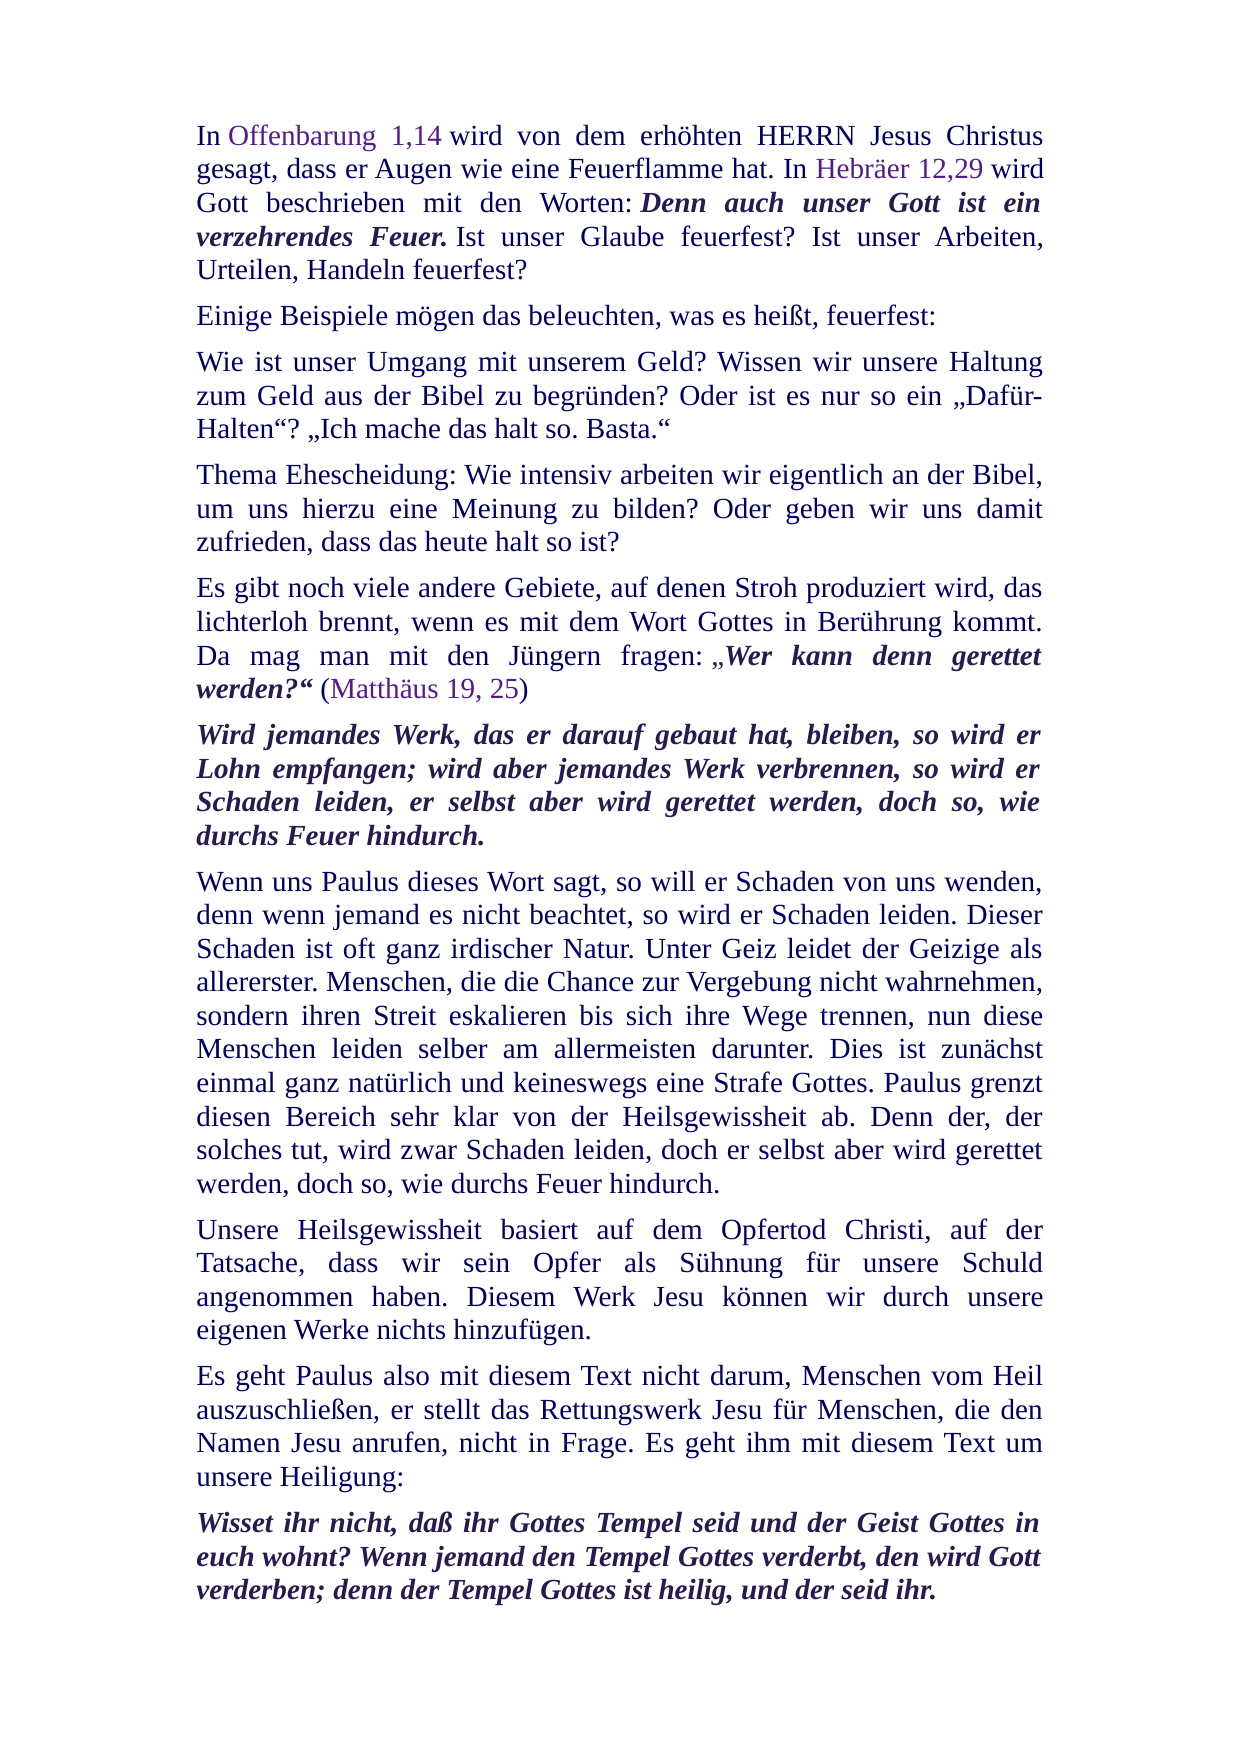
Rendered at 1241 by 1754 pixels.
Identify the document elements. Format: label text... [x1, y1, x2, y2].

text Thema Ehescheidung: Wie intensiv arbeiten wir eigentlich an der Bibel, um uns hierzu eine Meinung zu bilden? Oder geben wir uns damit zufrieden, dass das heute halt so ist? [196, 457, 1044, 558]
text Es gibt noch viele andere Gebiete, auf denen Stroh produziert wird, das lichterloh brennt, wenn es mit dem Wort Gottes in Berührung kommt. Da mag man mit den Jüngern fragen: „Wer kann denn gerettet werden?“ (Matthäus 19, 25) [196, 571, 1044, 705]
text Wird jemandes Werk, das er darauf gebaut hat, bleiben, so wird er Lohn empfangen; wird aber jemandes Werk verbrennen, so wird er Schaden leiden, er selbst aber wird gerettet werden, doch so, wie durchs Feuer hindurch. [196, 717, 1044, 851]
text Es geht Paulus also mit diesem Text nicht darum, Menschen vom Heil auszuschließen, er stellt das Rettungswerk Jesu für Menschen, die den Namen Jesu anrufen, nicht in Frage. Es geht ihm mit diesem Text um unsere Heiligung: [196, 1358, 1044, 1493]
text In Offenbarung 1,14 wird von dem erhöhten HERRN Jesus Christus gesagt, dass er Augen wie eine Feuerflamme hat. In Hebräer 12,29 wird Gott beschrieben mit den Worten: Denn auch unser Gott ist ein verzehrendes Feuer. Ist unser Glaube feuerfest? Ist unser Arbeiten, Urteilen, Handeln feuerfest? [196, 118, 1044, 286]
text Wenn uns Paulus dieses Wort sagt, so will er Schaden von uns wenden, denn wenn jemand es nicht beachtet, so wird er Schaden leiden. Dieser Schaden ist oft ganz irdischer Natur. Unter Geiz leidet der Geizige als allererster. Menschen, die die Chance zur Vergebung nicht wahrnehmen, sondern ihren Streit eskalieren bis sich ihre Wege trennen, nun diese Menschen leiden selber am allermeisten darunter. Dies ist zunächst einmal ganz natürlich und keineswegs eine Strafe Gottes. Paulus grenzt diesen Bereich sehr klar von der Heilsgewissheit ab. Denn der, der solches tut, wird zwar Schaden leiden, doch er selbst aber wird gerettet werden, doch so, wie durchs Feuer hindurch. [196, 864, 1044, 1199]
text Einige Beispiele mögen das beleuchten, was es heißt, feuerfest: [196, 298, 1044, 332]
text Wie ist unser Umgang mit unserem Geld? Wissen wir unsere Haltung zum Geld aus der Bibel zu begründen? Oder ist es nur so ein „Dafür-Halten“? „Ich mache das halt so. Basta.“ [196, 344, 1044, 445]
text Wisset ihr nicht, daß ihr Gottes Tempel seid und der Geist Gottes in euch wohnt? Wenn jemand den Tempel Gottes verderbt, den wird Gott verderben; denn der Tempel Gottes ist heilig, und der seid ihr. [196, 1505, 1044, 1606]
text Unsere Heilsgewissheit basiert auf dem Opfertod Christi, auf der Tatsache, dass wir sein Opfer als Sühnung für unsere Schuld angenommen haben. Diesem Werk Jesu können wir durch unsere eigenen Werke nichts hinzufügen. [196, 1212, 1044, 1346]
